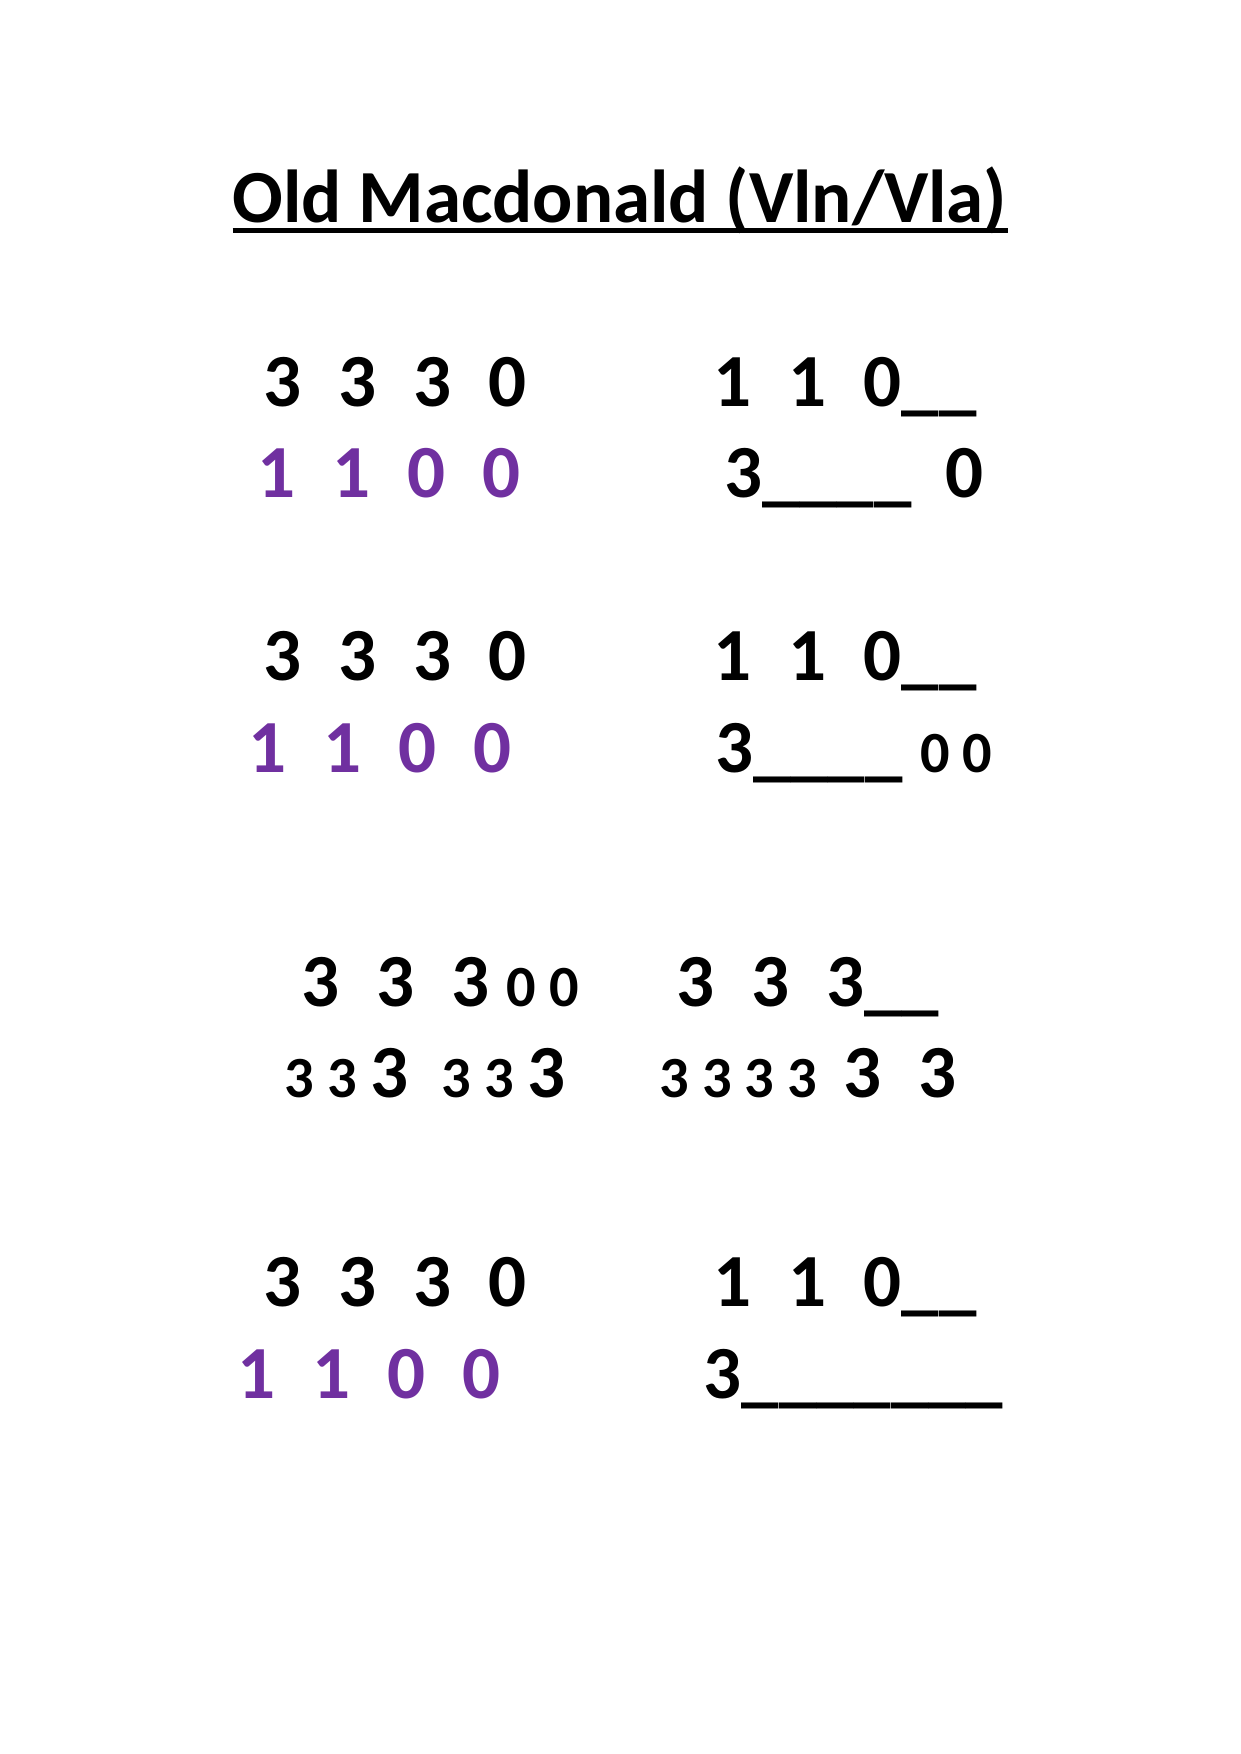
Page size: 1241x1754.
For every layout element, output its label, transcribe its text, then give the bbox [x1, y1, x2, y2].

text 1 1 0 0 3____ 0 0 [150, 699, 1090, 791]
text Old Macdonald (Vln/Vla) [150, 150, 1090, 242]
text 3 3 3 0 1 1 0__ [150, 1234, 1090, 1325]
text 3 3 3 0 0 3 3 3__ [150, 933, 1090, 1025]
text 3 3 3 0 1 1 0__ [150, 608, 1090, 699]
text 3 3 3 0 1 1 0__ [150, 333, 1090, 425]
text 1 1 0 0 3____ 0 [150, 425, 1090, 516]
text 1 1 0 0 3_______ [150, 1325, 1090, 1417]
text 3 3 3 3 3 3 3 3 3 3 3 3 [150, 1025, 1090, 1117]
